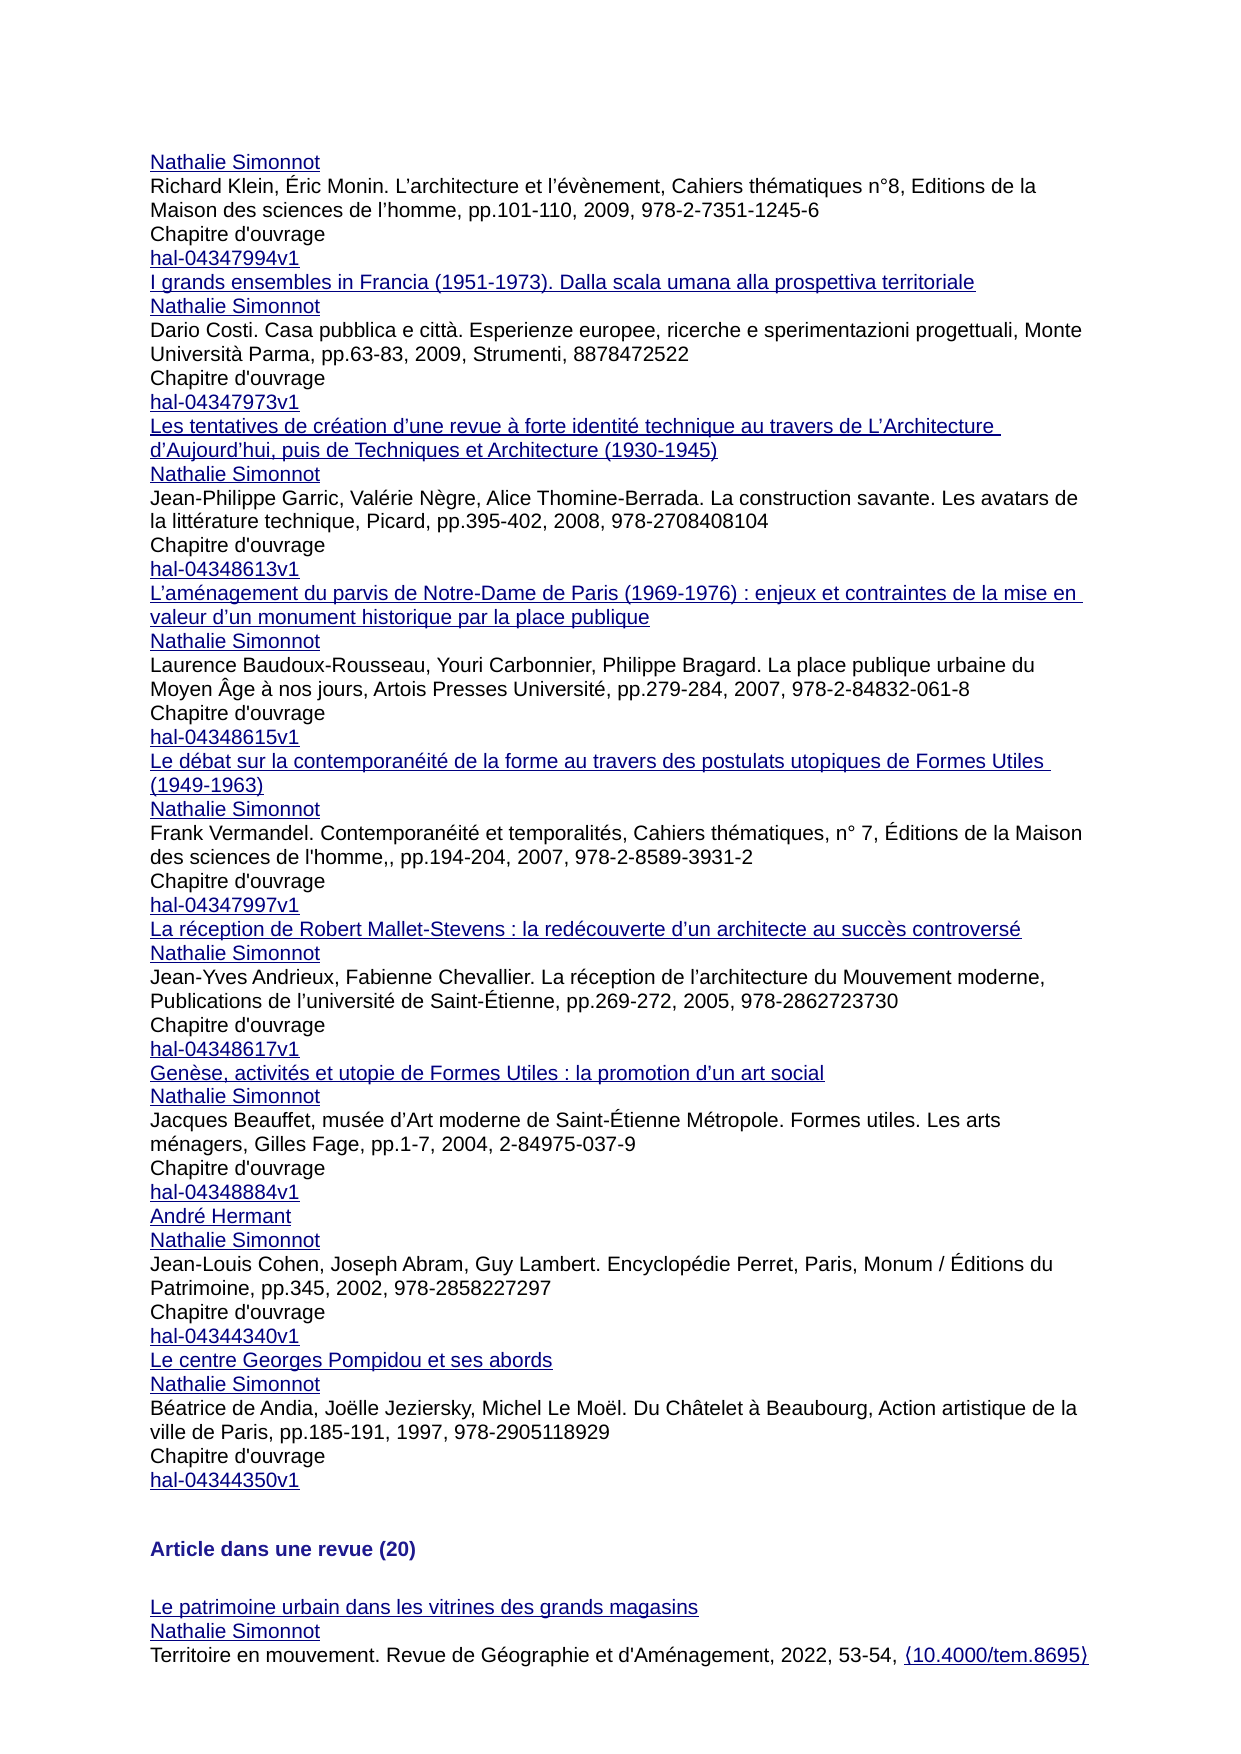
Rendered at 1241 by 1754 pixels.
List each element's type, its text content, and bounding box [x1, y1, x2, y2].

table_cell L’aménagement du parvis de Notre-Dame de Paris (1969-1976) : enjeux et contraintes de la mise en valeur d’un monument historique par la place publique Nathalie Simonnot Laurence Baudoux-Rousseau, Youri Carbonnier, Philippe Bragard. La place publique urbaine du Moyen Âge à nos jours, Artois Presses Université, pp.279-284, 2007, 978-2-84832-061-8 Chapitre d'ouvrage hal-04348615v1 [150, 581, 1090, 749]
table_cell André Hermant Nathalie Simonnot Jean-Louis Cohen, Joseph Abram, Guy Lambert. Encyclopédie Perret, Paris, Monum / Éditions du Patrimoine, pp.345, 2002, 978-2858227297 Chapitre d'ouvrage hal-04344340v1 [150, 1204, 1090, 1348]
table_cell Nathalie Simonnot Richard Klein, Éric Monin. L’architecture et l’évènement, Cahiers thématiques n°8, Editions de la Maison des sciences de l’homme, pp.101-110, 2009, 978-2-7351-1245-6 Chapitre d'ouvrage hal-04347994v1 [150, 150, 1090, 270]
subtitle Article dans une revue (20) [150, 1536, 1090, 1560]
table_cell Le débat sur la contemporanéité de la forme au travers des postulats utopiques de Formes Utiles (1949-1963) Nathalie Simonnot Frank Vermandel. Contemporanéité et temporalités, Cahiers thématiques, n° 7, Éditions de la Maison des sciences de l'homme,, pp.194-204, 2007, 978-2-8589-3931-2 Chapitre d'ouvrage hal-04347997v1 [150, 749, 1090, 917]
table_cell Les tentatives de création d’une revue à forte identité technique au travers de L’Architecture d’Aujourd’hui, puis de Techniques et Architecture (1930-1945) Nathalie Simonnot Jean-Philippe Garric, Valérie Nègre, Alice Thomine-Berrada. La construction savante. Les avatars de la littérature technique, Picard, pp.395-402, 2008, 978-2708408104 Chapitre d'ouvrage hal-04348613v1 [150, 414, 1090, 581]
table_cell Le centre Georges Pompidou et ses abords Nathalie Simonnot Béatrice de Andia, Joëlle Jeziersky, Michel Le Moël. Du Châtelet à Beaubourg, Action artistique de la ville de Paris, pp.185-191, 1997, 978-2905118929 Chapitre d'ouvrage hal-04344350v1 [150, 1348, 1090, 1492]
table_cell I grands ensembles in Francia (1951-1973). Dalla scala umana alla prospettiva territoriale Nathalie Simonnot Dario Costi. Casa pubblica e città. Esperienze europee, ricerche e sperimentazioni progettuali, Monte Università Parma, pp.63-83, 2009, Strumenti, 8878472522 Chapitre d'ouvrage hal-04347973v1 [150, 270, 1090, 413]
table_header Le patrimoine urbain dans les vitrines des grands magasins Nathalie Simonnot Territoire en mouvement. Revue de Géographie et d'Aménagement, 2022, 53-54, ⟨10.4000/tem.8695⟩ [150, 1595, 1090, 1667]
table_cell Genèse, activités et utopie de Formes Utiles : la promotion d’un art social Nathalie Simonnot Jacques Beauffet, musée d’Art moderne de Saint-Étienne Métropole. Formes utiles. Les arts ménagers, Gilles Fage, pp.1-7, 2004, 2-84975-037-9 Chapitre d'ouvrage hal-04348884v1 [150, 1060, 1090, 1204]
table_cell La réception de Robert Mallet-Stevens : la redécouverte d’un architecte au succès controversé Nathalie Simonnot Jean-Yves Andrieux, Fabienne Chevallier. La réception de l’architecture du Mouvement moderne, Publications de l’université de Saint-Étienne, pp.269-272, 2005, 978-2862723730 Chapitre d'ouvrage hal-04348617v1 [150, 917, 1090, 1060]
